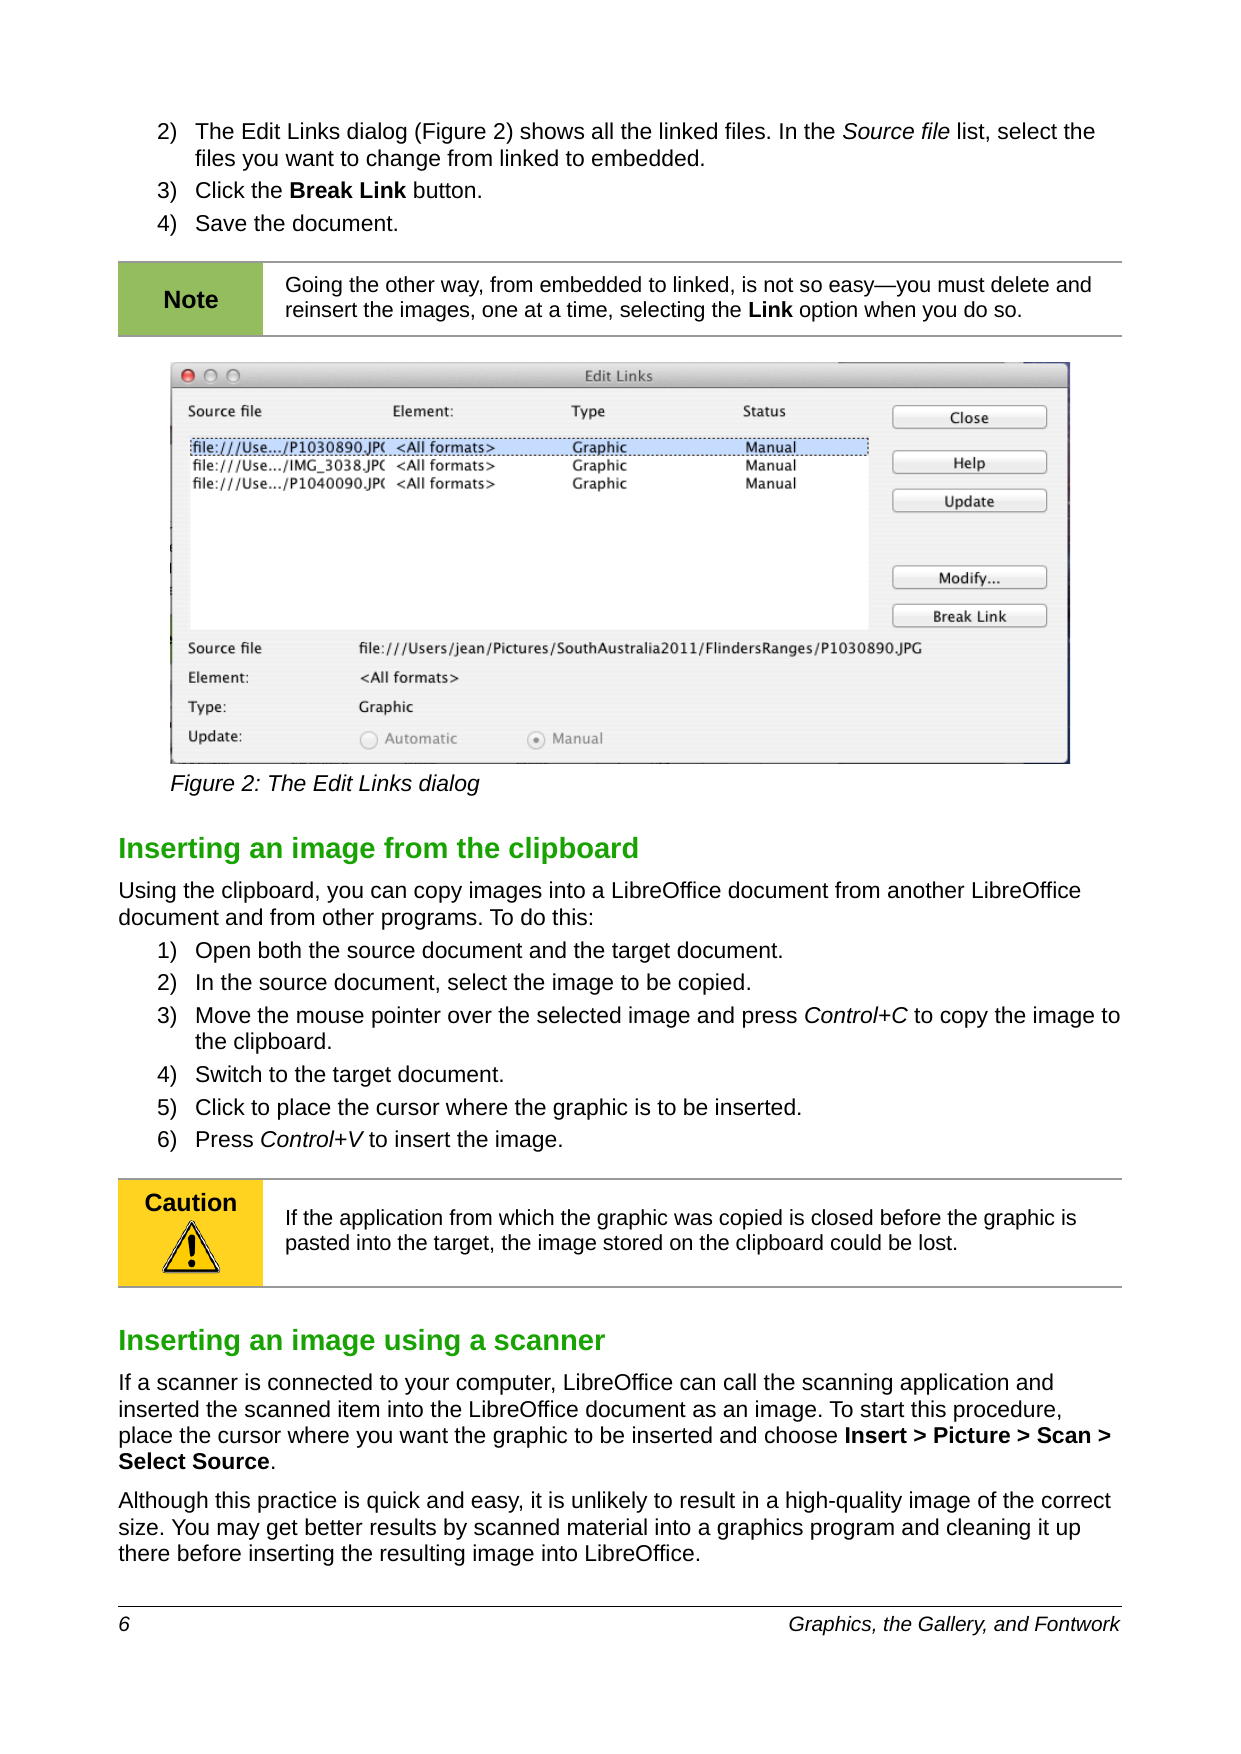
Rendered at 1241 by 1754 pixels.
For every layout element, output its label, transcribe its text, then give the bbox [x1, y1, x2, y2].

list Click the Break Link button. [177, 177, 1122, 203]
picture [170, 362, 1071, 764]
subtitle Inserting an image from the clipboard [118, 832, 1122, 865]
table_header Going the other way, from embedded to linked, is not so easy—you must delete and reinsert the images, one at a time, selecting the Link option when you do so. [264, 263, 1122, 335]
list Click to place the cursor where the graphic is to be inserted. [177, 1093, 1122, 1120]
list In the source document, select the image to be copied. [177, 969, 1122, 996]
text Although this practice is quick and easy, it is unlikely to result in a high-quality image of the correct size. You may get better results by scanned material into a graphics program and cleaning it up there before inserting the resulting image into LibreOffice. [118, 1487, 1122, 1566]
list Move the mouse pointer over the selected image and press Control+C to copy the image to the clipboard. [177, 1002, 1122, 1054]
text If a scanner is connected to your computer, LibreOffice can call the scanning application and inserted the scanned item into the LibreOffice document as an image. To start this procedure, place the cursor where you want the graphic to be inserted and choose Insert > Picture > Scan > Select Source. [118, 1369, 1122, 1474]
picture [158, 1217, 224, 1277]
subtitle Inserting an image using a scanner [118, 1323, 1122, 1357]
list Open both the source document and the target document. [177, 937, 1122, 963]
list The Edit Links dialog (Figure 2) shows all the linked files. In the Source file list, select the files you want to change from linked to embedded. [177, 118, 1122, 171]
list Press Control+V to insert the image. [177, 1126, 1122, 1152]
text Figure 2: The Edit Links dialog [170, 770, 1070, 796]
table_header If the application from which the graphic was copied is closed before the graphic is pasted into the target, the image stored on the clipboard could be lost. [264, 1180, 1122, 1286]
list Save the document. [177, 210, 1122, 236]
list Using the clipboard, you can copy images into a LibreOffice document from another LibreOffice document and from other programs. To do this: [118, 877, 1122, 930]
table_header Caution [118, 1180, 263, 1286]
table_header Note [118, 263, 263, 335]
list Switch to the target document. [177, 1061, 1122, 1087]
